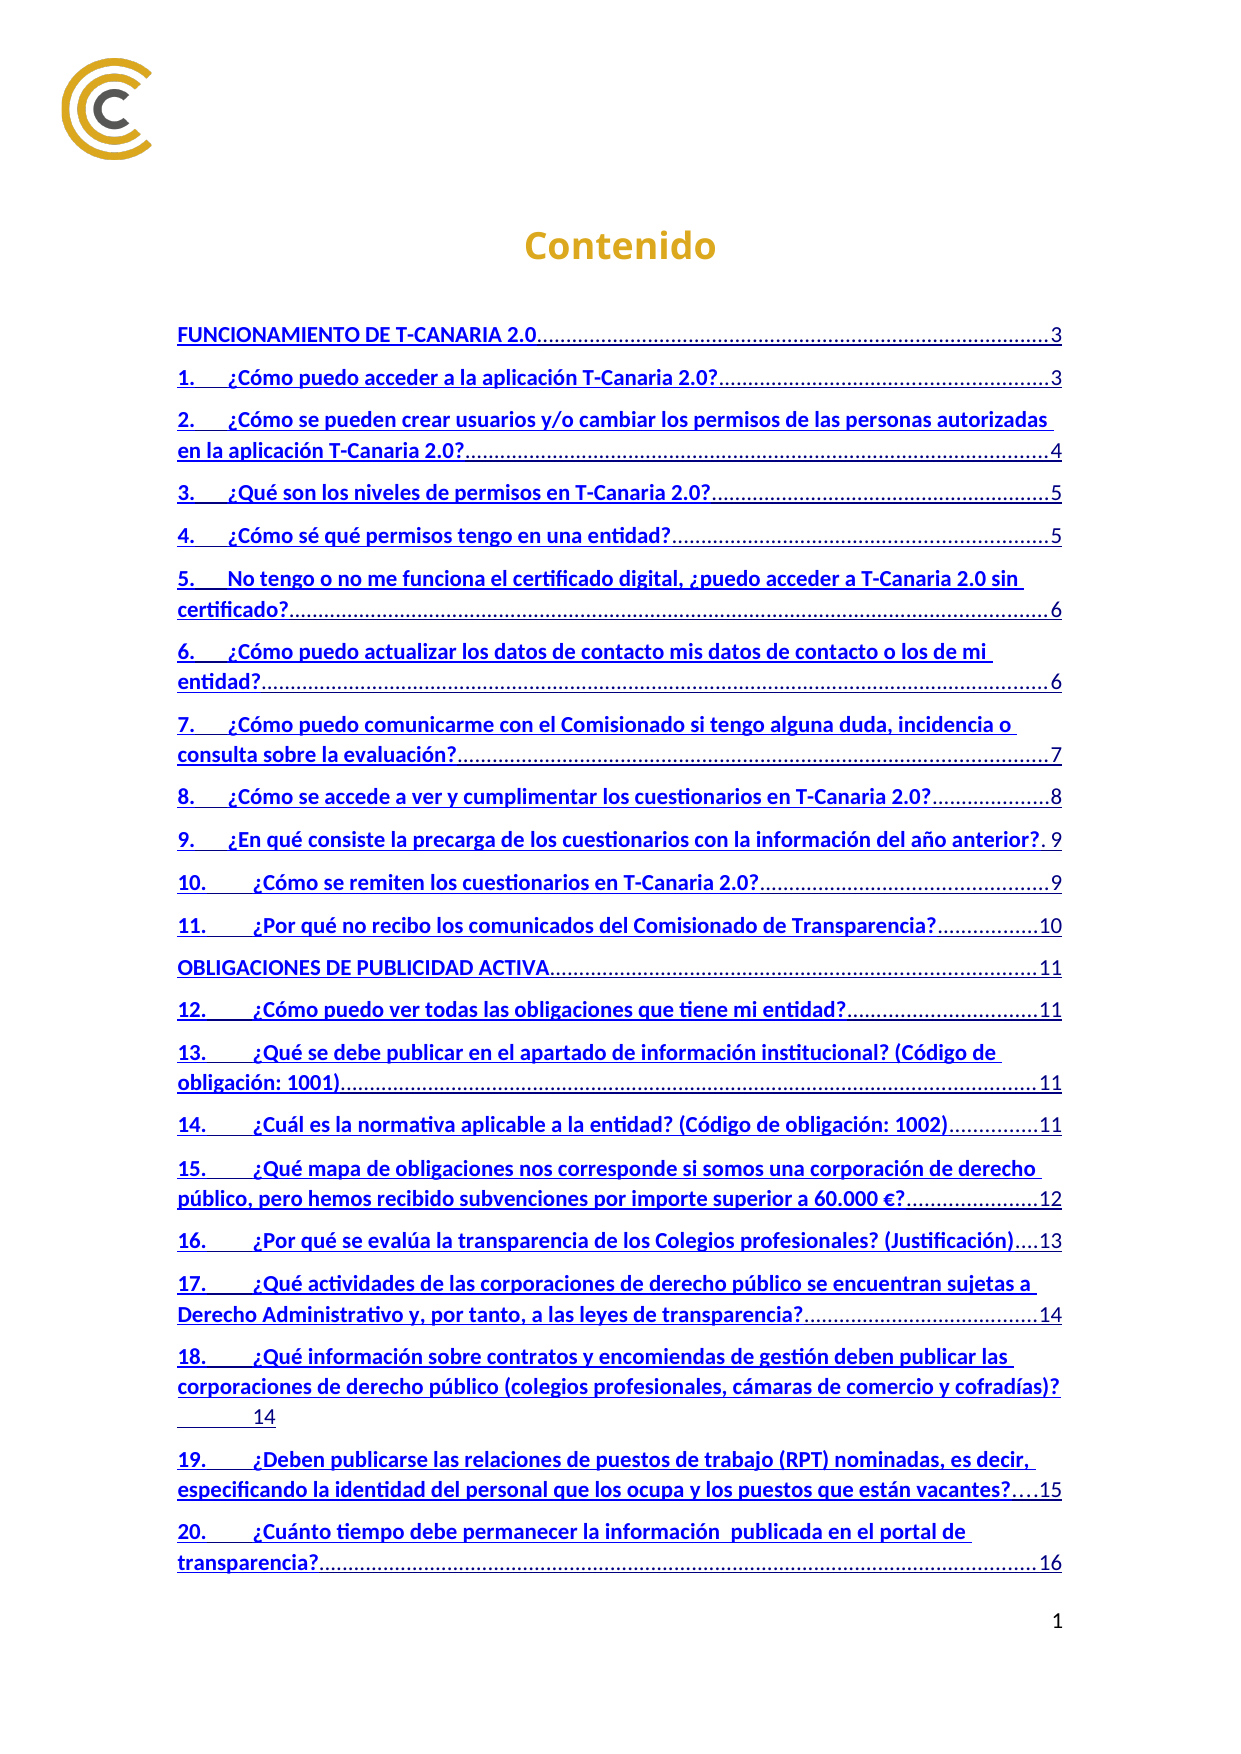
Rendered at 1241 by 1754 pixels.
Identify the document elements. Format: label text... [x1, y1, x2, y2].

text 4. ¿Cómo sé qué permisos tengo en una entidad? 5 [177, 519, 1063, 550]
text 10. ¿Cómo se remiten los cuestionarios en T-Canaria 2.0? 9 [177, 867, 1063, 897]
text 20. ¿Cuánto tiempo debe permanecer la información publicada en el portal de transparencia? 16 [177, 1515, 1063, 1576]
text 16. ¿Por qué se evalúa la transparencia de los Colegios profesionales? (Justificación) 13 [177, 1224, 1063, 1255]
text 9. ¿En qué consiste la precarga de los cuestionarios con la información del año anterior? 9 [177, 823, 1063, 854]
text FUNCIONAMIENTO DE T-CANARIA 2.0 3 [177, 320, 1063, 348]
text 15. ¿Qué mapa de obligaciones nos corresponde si somos una corporación de derecho público, pero hemos recibido subvenciones por importe superior a 60.000 €? 12 [177, 1152, 1063, 1212]
text 6. ¿Cómo puedo actualizar los datos de contacto mis datos de contacto o los de mi entidad? 6 [177, 635, 1063, 696]
text 11. ¿Por qué no recibo los comunicados del Comisionado de Transparencia? 10 [177, 909, 1063, 940]
text 7. ¿Cómo puedo comunicarme con el Comisionado si tengo alguna duda, incidencia o consulta sobre la evaluación? 7 [177, 708, 1063, 768]
text 14. ¿Cuál es la normativa aplicable a la entidad? (Código de obligación: 1002) 11 [177, 1109, 1063, 1139]
text 1. ¿Cómo puedo acceder a la aplicación T-Canaria 2.0? 3 [177, 361, 1063, 391]
text 2. ¿Cómo se pueden crear usuarios y/o cambiar los permisos de las personas autorizadas en la aplicación T-Canaria 2.0? 4 [177, 404, 1063, 464]
text 13. ¿Qué se debe publicar en el apartado de información institucional? (Código de obligación: 1001) 11 [177, 1036, 1063, 1096]
text 18. ¿Qué información sobre contratos y encomiendas de gestión deben publicar las corporaciones de derecho público (colegios profesionales, cámaras de comercio y cofradías)? 14 [177, 1340, 1063, 1430]
text Contenido [177, 219, 1063, 270]
text 12. ¿Cómo puedo ver todas las obligaciones que tiene mi entidad? 11 [177, 993, 1063, 1023]
text 8. ¿Cómo se accede a ver y cumplimentar los cuestionarios en T-Canaria 2.0? 8 [177, 781, 1063, 811]
text 17. ¿Qué actividades de las corporaciones de derecho público se encuentran sujetas a Derecho Administrativo y, por tanto, a las leyes de transparencia? 14 [177, 1267, 1063, 1328]
text OBLIGACIONES DE PUBLICIDAD ACTIVA 11 [177, 953, 1063, 981]
text 19. ¿Deben publicarse las relaciones de puestos de trabajo (RPT) nominadas, es decir, especificando la identidad del personal que los ocupa y los puestos que están vacantes? 15 [177, 1443, 1063, 1503]
text 5. No tengo o no me funciona el certificado digital, ¿puedo acceder a T-Canaria 2.0 sin certificado? 6 [177, 562, 1063, 623]
text 3. ¿Qué son los niveles de permisos en T-Canaria 2.0? 5 [177, 476, 1063, 507]
